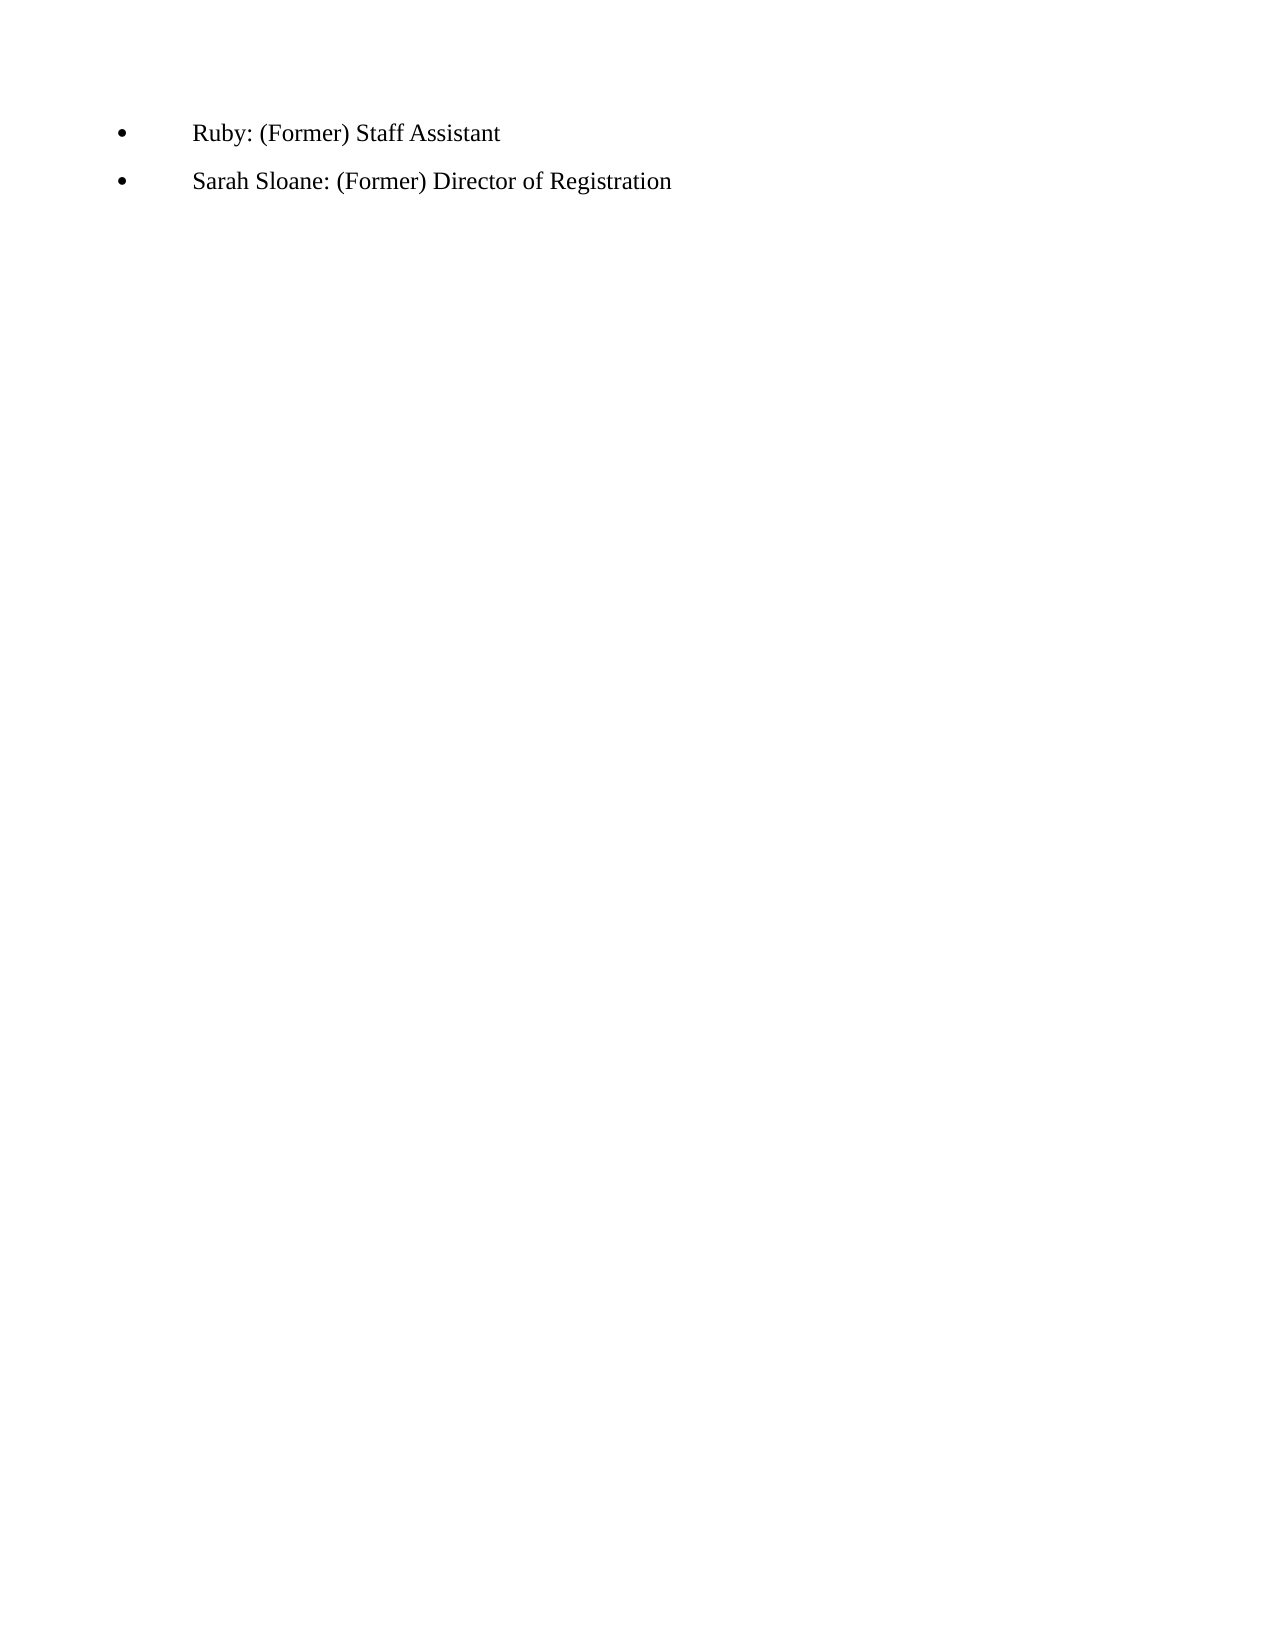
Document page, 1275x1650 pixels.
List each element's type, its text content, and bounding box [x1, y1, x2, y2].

list Ruby: (Former) Staff Assistant [118, 118, 1157, 147]
list Sarah Sloane: (Former) Director of Registration [118, 166, 1157, 194]
